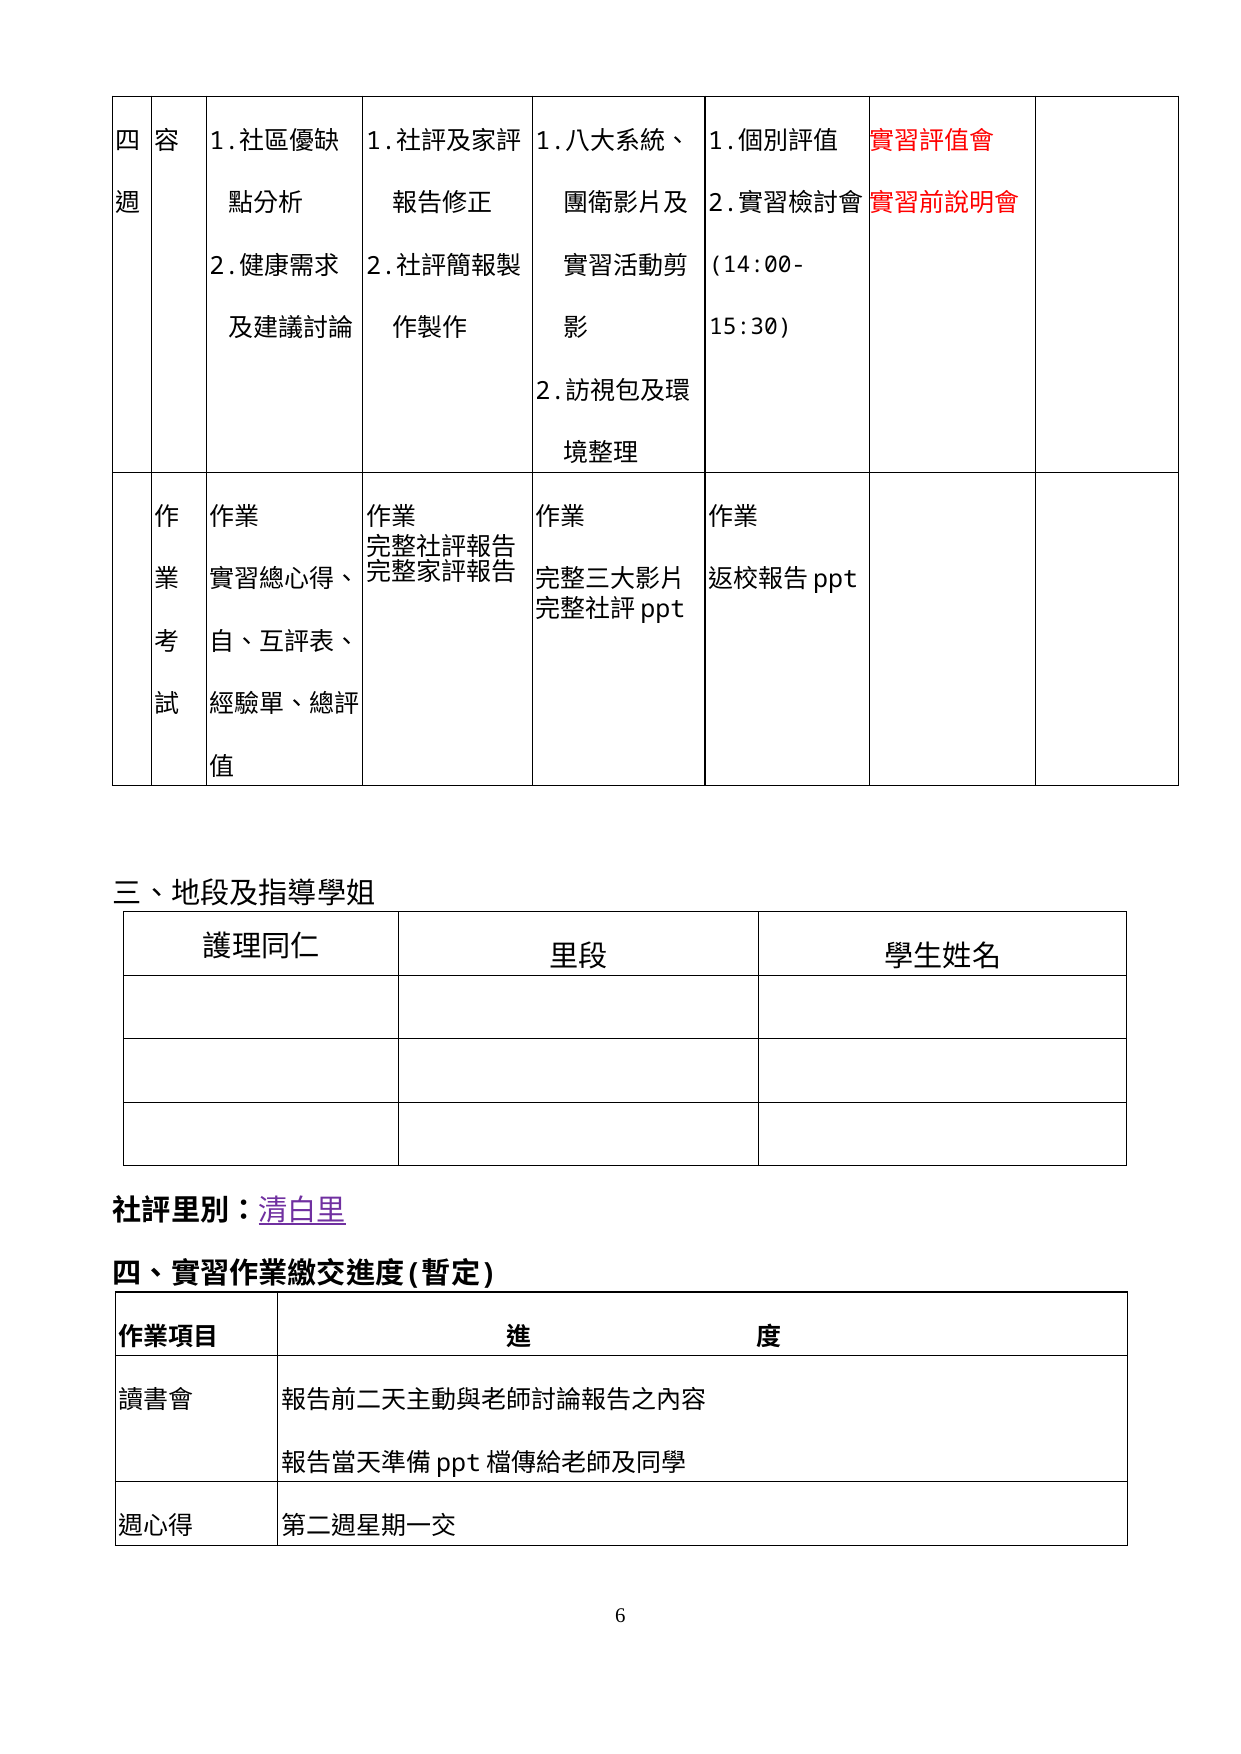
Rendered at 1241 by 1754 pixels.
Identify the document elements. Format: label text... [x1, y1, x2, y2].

table_cell [759, 1103, 1126, 1165]
table_cell [399, 1103, 758, 1165]
table_cell 實習評值會 實習前說明會 [870, 97, 1035, 472]
table_cell [759, 1039, 1126, 1102]
table_cell [1036, 473, 1178, 785]
text 四、實習作業繳交進度(暫定) [112, 1229, 1128, 1291]
table_cell 1.個別評值 2.實習檢討會(14:00-15:30) [706, 97, 869, 472]
table_cell [759, 976, 1126, 1038]
table_cell 作業 返校報告ppt [706, 473, 869, 785]
table_cell [870, 473, 1035, 785]
table_cell 作業 完整社評報告 完整家評報告 [363, 473, 532, 785]
table_cell [399, 1039, 758, 1102]
table_cell 作業 考試 [152, 473, 206, 785]
table_cell 讀書會 [116, 1356, 277, 1481]
table_cell [113, 473, 151, 785]
text 三、地段及指導學姐 [113, 849, 1128, 911]
table_cell 1.社評及家評報告修正 2.社評簡報製作製作 [363, 97, 532, 472]
table_cell 報告前二天主動與老師討論報告之內容 報告當天準備ppt檔傳給老師及同學 [278, 1356, 1127, 1481]
table_header 作業項目 [116, 1293, 277, 1355]
table_cell 作業 實習總心得、自、互評表、經驗單、總評值 [207, 473, 362, 785]
table_cell [124, 1103, 398, 1165]
table_cell [124, 1039, 398, 1102]
table_cell [1036, 97, 1178, 472]
table_cell 1.八大系統、團衛影片及實習活動剪影 2.訪視包及環境整理 [533, 97, 704, 472]
table_header 進 度 [278, 1293, 1127, 1355]
table_cell 四 週 [113, 97, 151, 472]
table_cell [124, 976, 398, 1038]
table_cell 容 [152, 97, 206, 472]
table_cell 作業 完整三大影片 完整社評ppt [533, 473, 704, 785]
table_header 里段 [399, 912, 758, 975]
table_header 護理同仁 [124, 912, 398, 975]
table_cell 1.社區優缺點分析 2.健康需求及建議討論 [207, 97, 362, 472]
table_cell 第二週星期一交 [278, 1482, 1127, 1544]
table_header 學生姓名 [759, 912, 1126, 975]
table_cell [399, 976, 758, 1038]
text 社評里別：清白里 [112, 1166, 1128, 1229]
table_cell 週心得 [116, 1482, 277, 1544]
